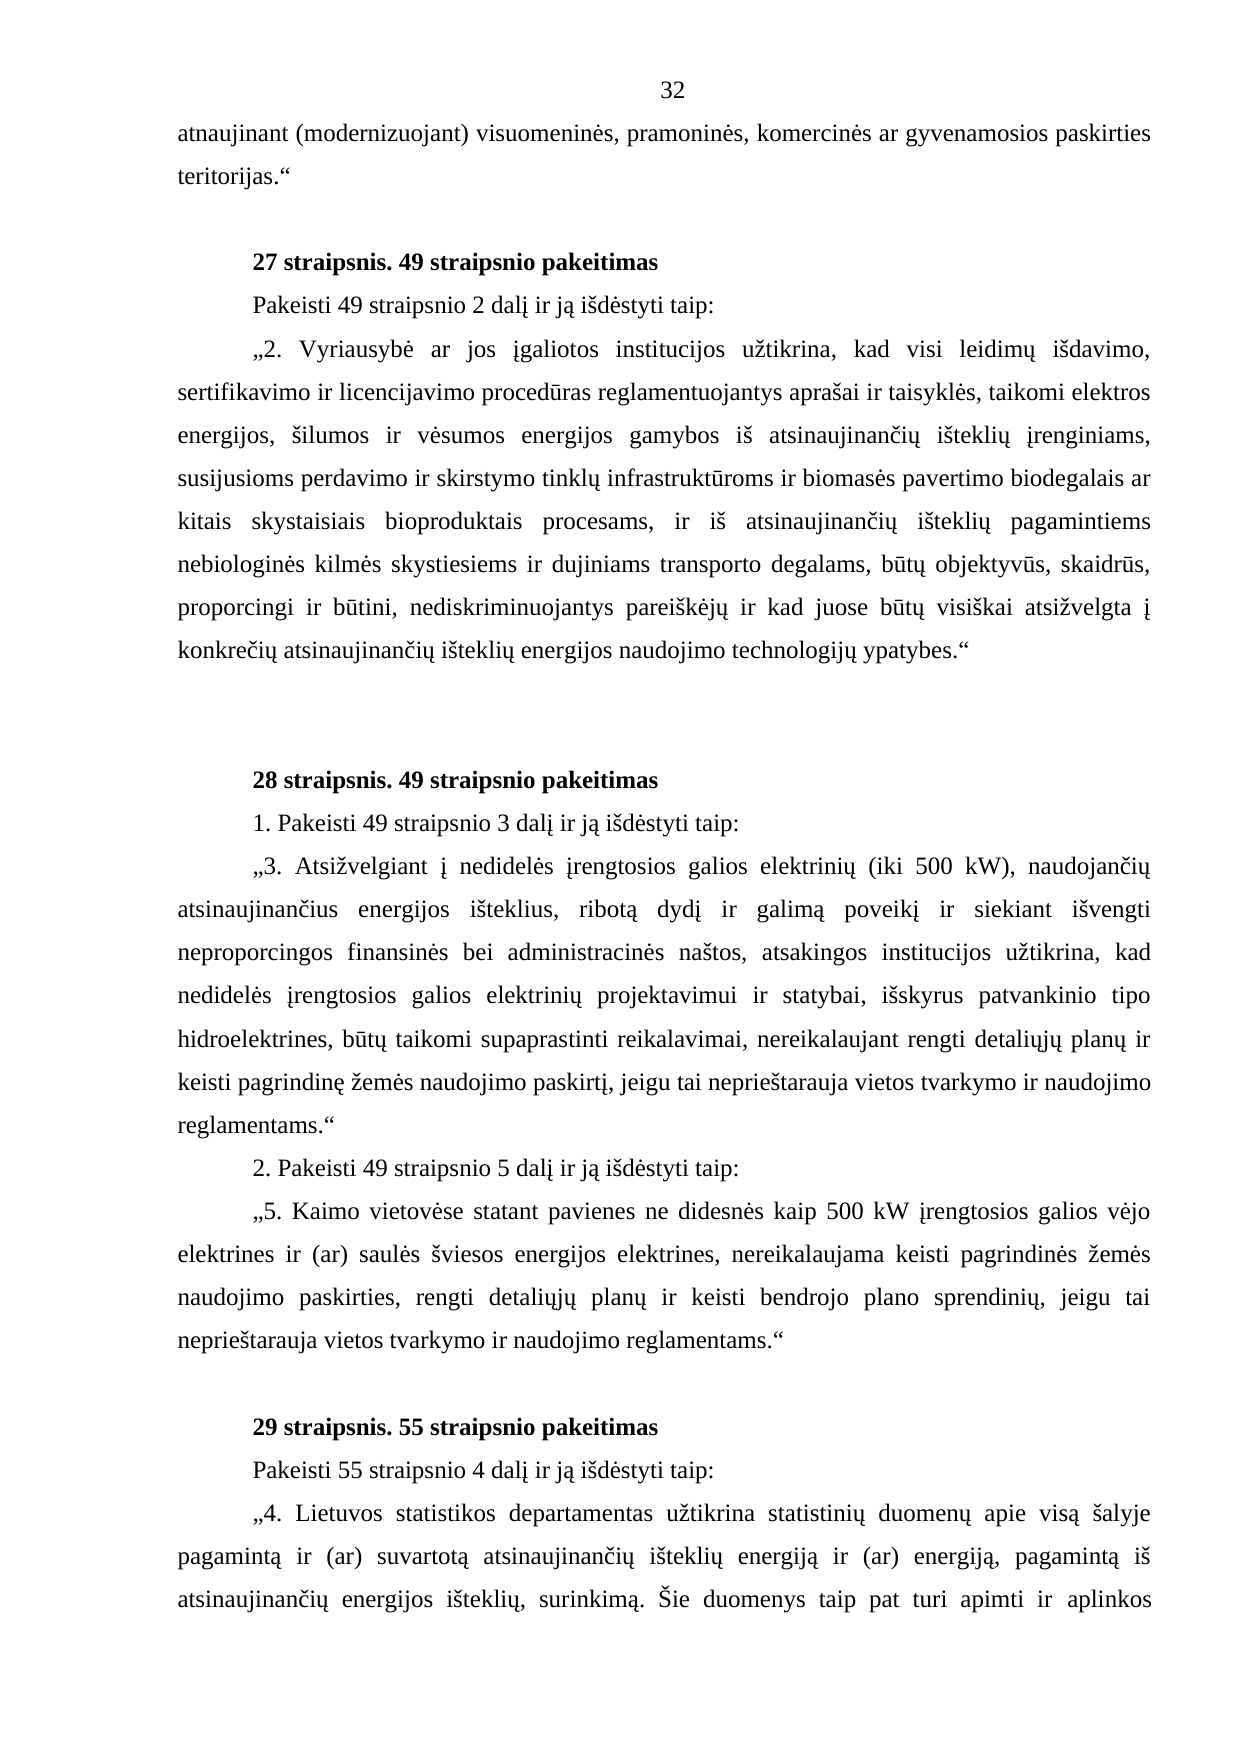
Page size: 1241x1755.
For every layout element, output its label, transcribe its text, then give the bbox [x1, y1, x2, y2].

text „3. Atsižvelgiant į nedidelės įrengtosios galios elektrinių (iki 500 kW), naudojančių atsinaujinančius energijos išteklius, ribotą dydį ir galimą poveikį ir siekiant išvengti neproporcingos finansinės bei administracinės naštos, atsakingos institucijos užtikrina, kad nedidelės įrengtosios galios elektrinių projektavimui ir statybai, išskyrus patvankinio tipo hidroelektrines, būtų taikomi supaprastinti reikalavimai, nereikalaujant rengti detaliųjų planų ir keisti pagrindinę žemės naudojimo paskirtį, jeigu tai neprieštarauja vietos tvarkymo ir naudojimo reglamentams.“ [177, 851, 1152, 1139]
text atnaujinant (modernizuojant) visuomeninės, pramoninės, komercinės ar gyvenamosios paskirties teritorijas.“ [177, 118, 1152, 190]
text 28 straipsnis. 49 straipsnio pakeitimas [177, 765, 1152, 794]
text 1. Pakeisti 49 straipsnio 3 dalį ir ją išdėstyti taip: [177, 808, 1152, 837]
text „2. Vyriausybė ar jos įgaliotos institucijos užtikrina, kad visi leidimų išdavimo, sertifikavimo ir licencijavimo procedūras reglamentuojantys aprašai ir taisyklės, taikomi elektros energijos, šilumos ir vėsumos energijos gamybos iš atsinaujinančių išteklių įrenginiams, susijusioms perdavimo ir skirstymo tinklų infrastruktūroms ir biomasės pavertimo biodegalais ar kitais skystaisiais bioproduktais procesams, ir iš atsinaujinančių išteklių pagamintiems nebiologinės kilmės skystiesiems ir dujiniams transporto degalams, būtų objektyvūs, skaidrūs, proporcingi ir būtini, nediskriminuojantys pareiškėjų ir kad juose būtų visiškai atsižvelgta į konkrečių atsinaujinančių išteklių energijos naudojimo technologijų ypatybes.“ [177, 334, 1152, 664]
text 29 straipsnis. 55 straipsnio pakeitimas [177, 1412, 1152, 1441]
text „4. Lietuvos statistikos departamentas užtikrina statistinių duomenų apie visą šalyje pagamintą ir (ar) suvartotą atsinaujinančių išteklių energiją ir (ar) energiją, pagamintą iš atsinaujinančių energijos išteklių, surinkimą. Šie duomenys taip pat turi apimti ir aplinkos [177, 1498, 1152, 1613]
text 27 straipsnis. 49 straipsnio pakeitimas [177, 247, 1152, 276]
text Pakeisti 49 straipsnio 2 dalį ir ją išdėstyti taip: [177, 291, 1152, 319]
text Pakeisti 55 straipsnio 4 dalį ir ją išdėstyti taip: [177, 1455, 1152, 1484]
text „5. Kaimo vietovėse statant pavienes ne didesnės kaip 500 kW įrengtosios galios vėjo elektrines ir (ar) saulės šviesos energijos elektrines, nereikalaujama keisti pagrindinės žemės naudojimo paskirties, rengti detaliųjų planų ir keisti bendrojo plano sprendinių, jeigu tai neprieštarauja vietos tvarkymo ir naudojimo reglamentams.“ [177, 1196, 1152, 1354]
text 2. Pakeisti 49 straipsnio 5 dalį ir ją išdėstyti taip: [177, 1153, 1152, 1182]
